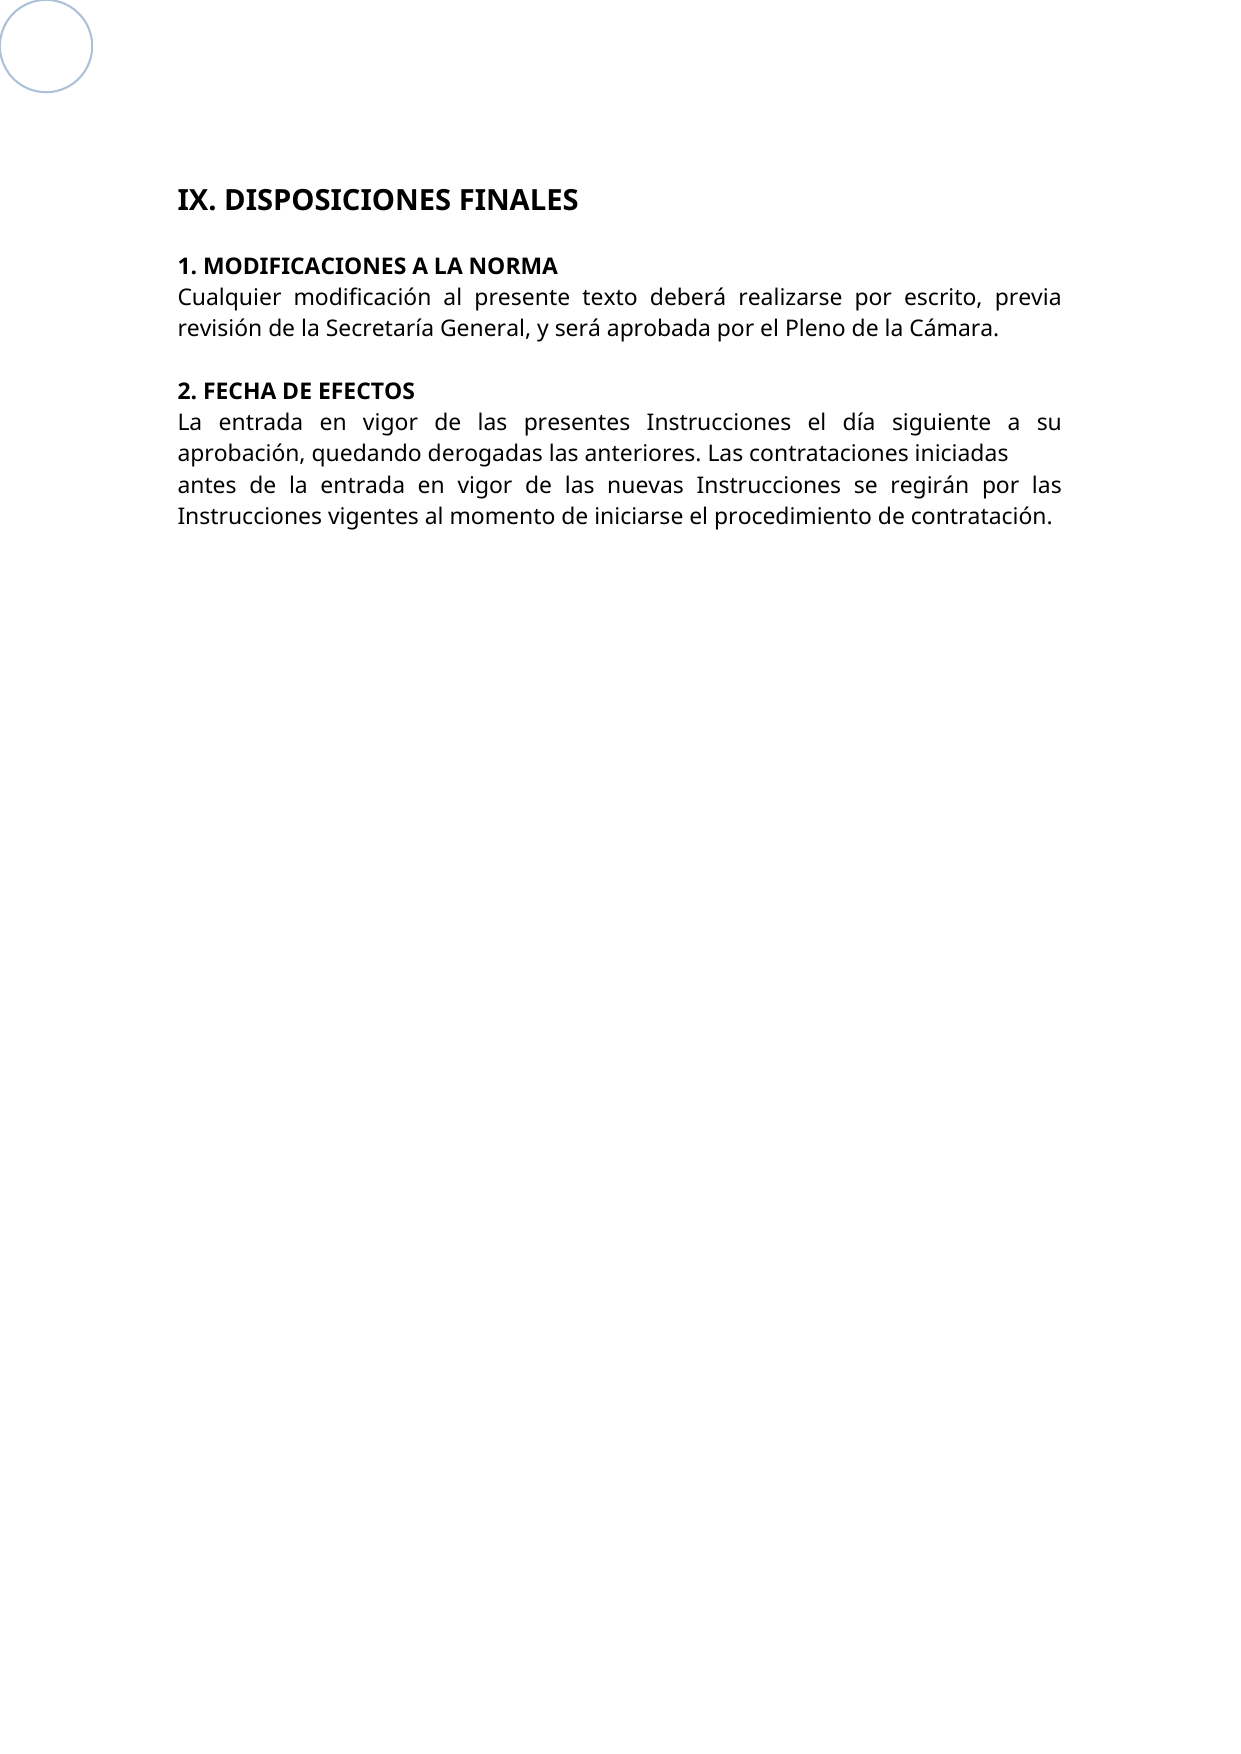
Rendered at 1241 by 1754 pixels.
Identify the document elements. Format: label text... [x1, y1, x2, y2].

text 1. MODIFICACIONES A LA NORMA [177, 250, 1063, 281]
text antes de la entrada en vigor de las nuevas Instrucciones se regirán por las Instrucciones vigentes al momento de iniciarse el procedimiento de contratación. [177, 468, 1063, 531]
text La entrada en vigor de las presentes Instrucciones el día siguiente a su aprobación, quedando derogadas las anteriores. Las contrataciones iniciadas [177, 406, 1063, 468]
text 2. FECHA DE EFECTOS [177, 375, 1063, 406]
text Cualquier modificación al presente texto deberá realizarse por escrito, previa revisión de la Secretaría General, y será aprobada por el Pleno de la Cámara. [177, 281, 1063, 343]
text IX. DISPOSICIONES FINALES [177, 179, 1063, 218]
